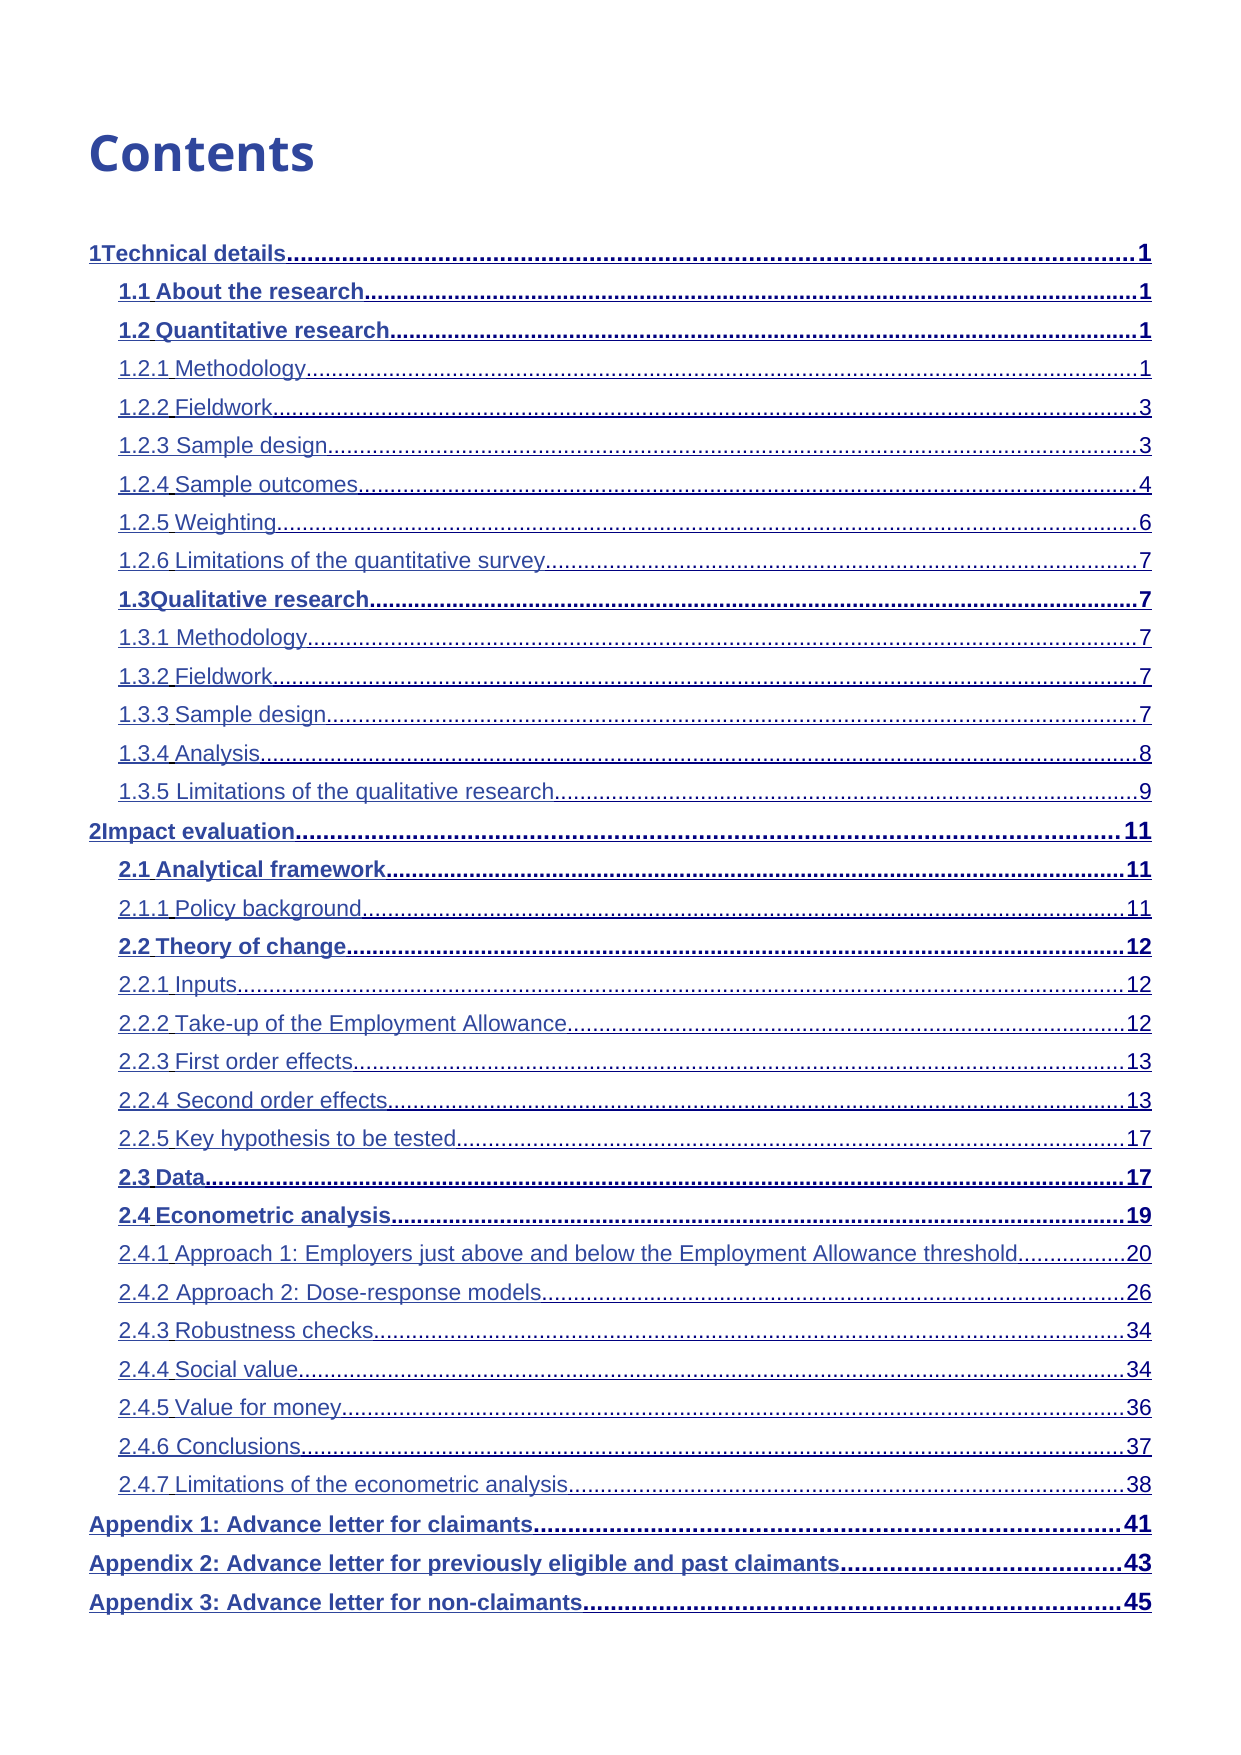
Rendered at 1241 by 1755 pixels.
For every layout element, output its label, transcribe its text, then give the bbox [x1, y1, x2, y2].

text 2.3 Data 17 [118, 1163, 1152, 1186]
text Appendix 3: Advance letter for non-claimants 45 [89, 1587, 1152, 1612]
text 2.4.3 Robustness checks 34 [118, 1316, 1152, 1340]
text 1.2.1 Methodology 1 [118, 354, 1152, 378]
text 2.4 Econometric analysis 19 [118, 1201, 1152, 1225]
text 2 Impact evaluation 11 [89, 816, 1152, 841]
text 1.2.3 Sample design 3 [118, 431, 1152, 455]
text 1.2.2 Fieldwork 3 [118, 393, 1152, 416]
text 2.4.6 Conclusions 37 [118, 1432, 1152, 1455]
text 2.4.7 Limitations of the econometric analysis 38 [118, 1470, 1152, 1494]
text 2.4.4 Social value 34 [118, 1355, 1152, 1379]
text 2.2.3 First order effects 13 [118, 1047, 1152, 1071]
text 2.2.5 Key hypothesis to be tested 17 [118, 1124, 1152, 1148]
text 1.3.5 Limitations of the qualitative research 9 [118, 777, 1152, 801]
text [118, 302, 1152, 306]
text 1.2 Quantitative research 1 [118, 316, 1152, 340]
text 1.3.1 Methodology 7 [118, 623, 1152, 647]
text 1.3.4 Analysis 8 [118, 739, 1152, 762]
text 1 Technical details 1 [89, 238, 1152, 263]
text 2.2.4 Second order effects 13 [118, 1086, 1152, 1109]
text Appendix 2: Advance letter for previously eligible and past claimants 43 [89, 1548, 1152, 1573]
text 2.1.1 Policy background 11 [118, 894, 1152, 917]
text 1.2.6 Limitations of the quantitative survey 7 [118, 547, 1152, 570]
text 2.2 Theory of change 12 [118, 932, 1152, 956]
text 1.2.4 Sample outcomes 4 [118, 470, 1152, 493]
text 1.3.3 Sample design 7 [118, 700, 1152, 724]
text 1.2.5 Weighting 6 [118, 508, 1152, 532]
text Appendix 1: Advance letter for claimants 41 [89, 1509, 1152, 1534]
text 2.2.1 Inputs 12 [118, 971, 1152, 994]
text 1.1 About the research 1 [118, 277, 1152, 301]
text [118, 1264, 1152, 1268]
text 2.1 Analytical framework 11 [118, 855, 1152, 879]
text 1.3.2 Fieldwork 7 [118, 662, 1152, 685]
subtitle Contents [89, 118, 1152, 186]
text 2.4.2 Approach 2: Dose-response models 26 [118, 1278, 1152, 1302]
text 2.2.2 Take-up of the Employment Allowance 12 [118, 1009, 1152, 1033]
text 2.4.1 Approach 1: Employers just above and below the Employment Allowance threshold 20 [118, 1239, 1152, 1263]
text 1.3 Qualitative research 7 [118, 585, 1152, 609]
text 2.4.5 Value for money 36 [118, 1393, 1152, 1417]
